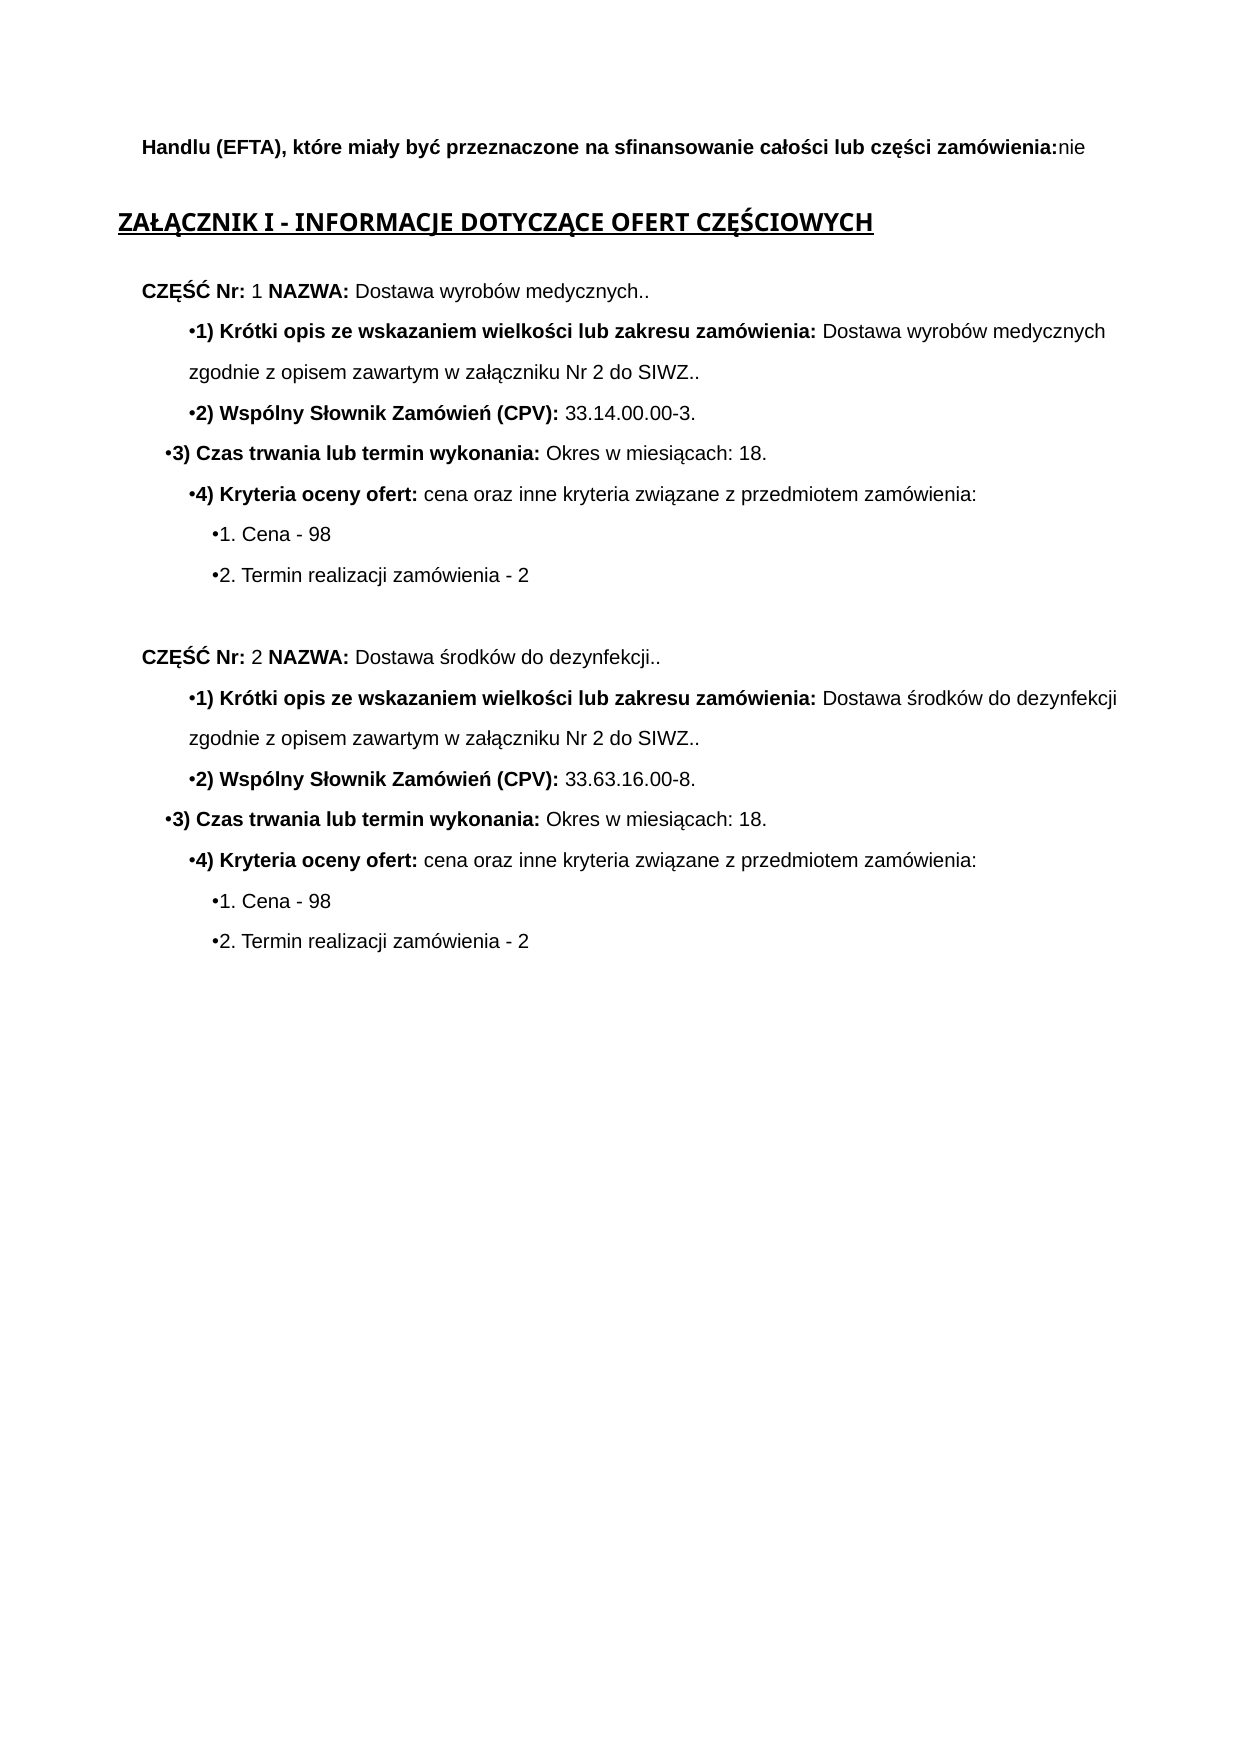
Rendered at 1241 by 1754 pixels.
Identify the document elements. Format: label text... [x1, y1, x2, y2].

list 1) Krótki opis ze wskazaniem wielkości lub zakresu zamówienia: Dostawa wyrobów medycznych zgodnie z opisem zawartym w załączniku Nr 2 do SIWZ.. [142, 302, 1122, 384]
list 3) Czas trwania lub termin wykonania: Okres w miesiącach: 18. [118, 791, 1122, 831]
list 2) Wspólny Słownik Zamówień (CPV): 33.14.00.00-3. [142, 384, 1122, 424]
text CZĘŚĆ Nr: 2 NAZWA: Dostawa środków do dezynfekcji.. [142, 628, 1122, 669]
list 4) Kryteria oceny ofert: cena oraz inne kryteria związane z przedmiotem zamówienia: [142, 831, 1122, 872]
list 1. Cena - 98 [118, 506, 1122, 546]
list 2. Termin realizacji zamówienia - 2 [118, 912, 1122, 953]
list 4) Kryteria oceny ofert: cena oraz inne kryteria związane z przedmiotem zamówienia: [142, 465, 1122, 506]
list 3) Czas trwania lub termin wykonania: Okres w miesiącach: 18. [118, 424, 1122, 465]
text Handlu (EFTA), które miały być przeznaczone na sfinansowanie całości lub części zamówienia:nie [142, 118, 1122, 159]
list 1. Cena - 98 [118, 872, 1122, 912]
list 2) Wspólny Słownik Zamówień (CPV): 33.63.16.00-8. [142, 750, 1122, 791]
text ZAŁĄCZNIK I - INFORMACJE DOTYCZĄCE OFERT CZĘŚCIOWYCH [118, 198, 1122, 238]
list 2. Termin realizacji zamówienia - 2 [118, 546, 1122, 587]
text CZĘŚĆ Nr: 1 NAZWA: Dostawa wyrobów medycznych.. [142, 262, 1122, 302]
list 1) Krótki opis ze wskazaniem wielkości lub zakresu zamówienia: Dostawa środków do dezynfekcji zgodnie z opisem zawartym w załączniku Nr 2 do SIWZ.. [142, 669, 1122, 750]
